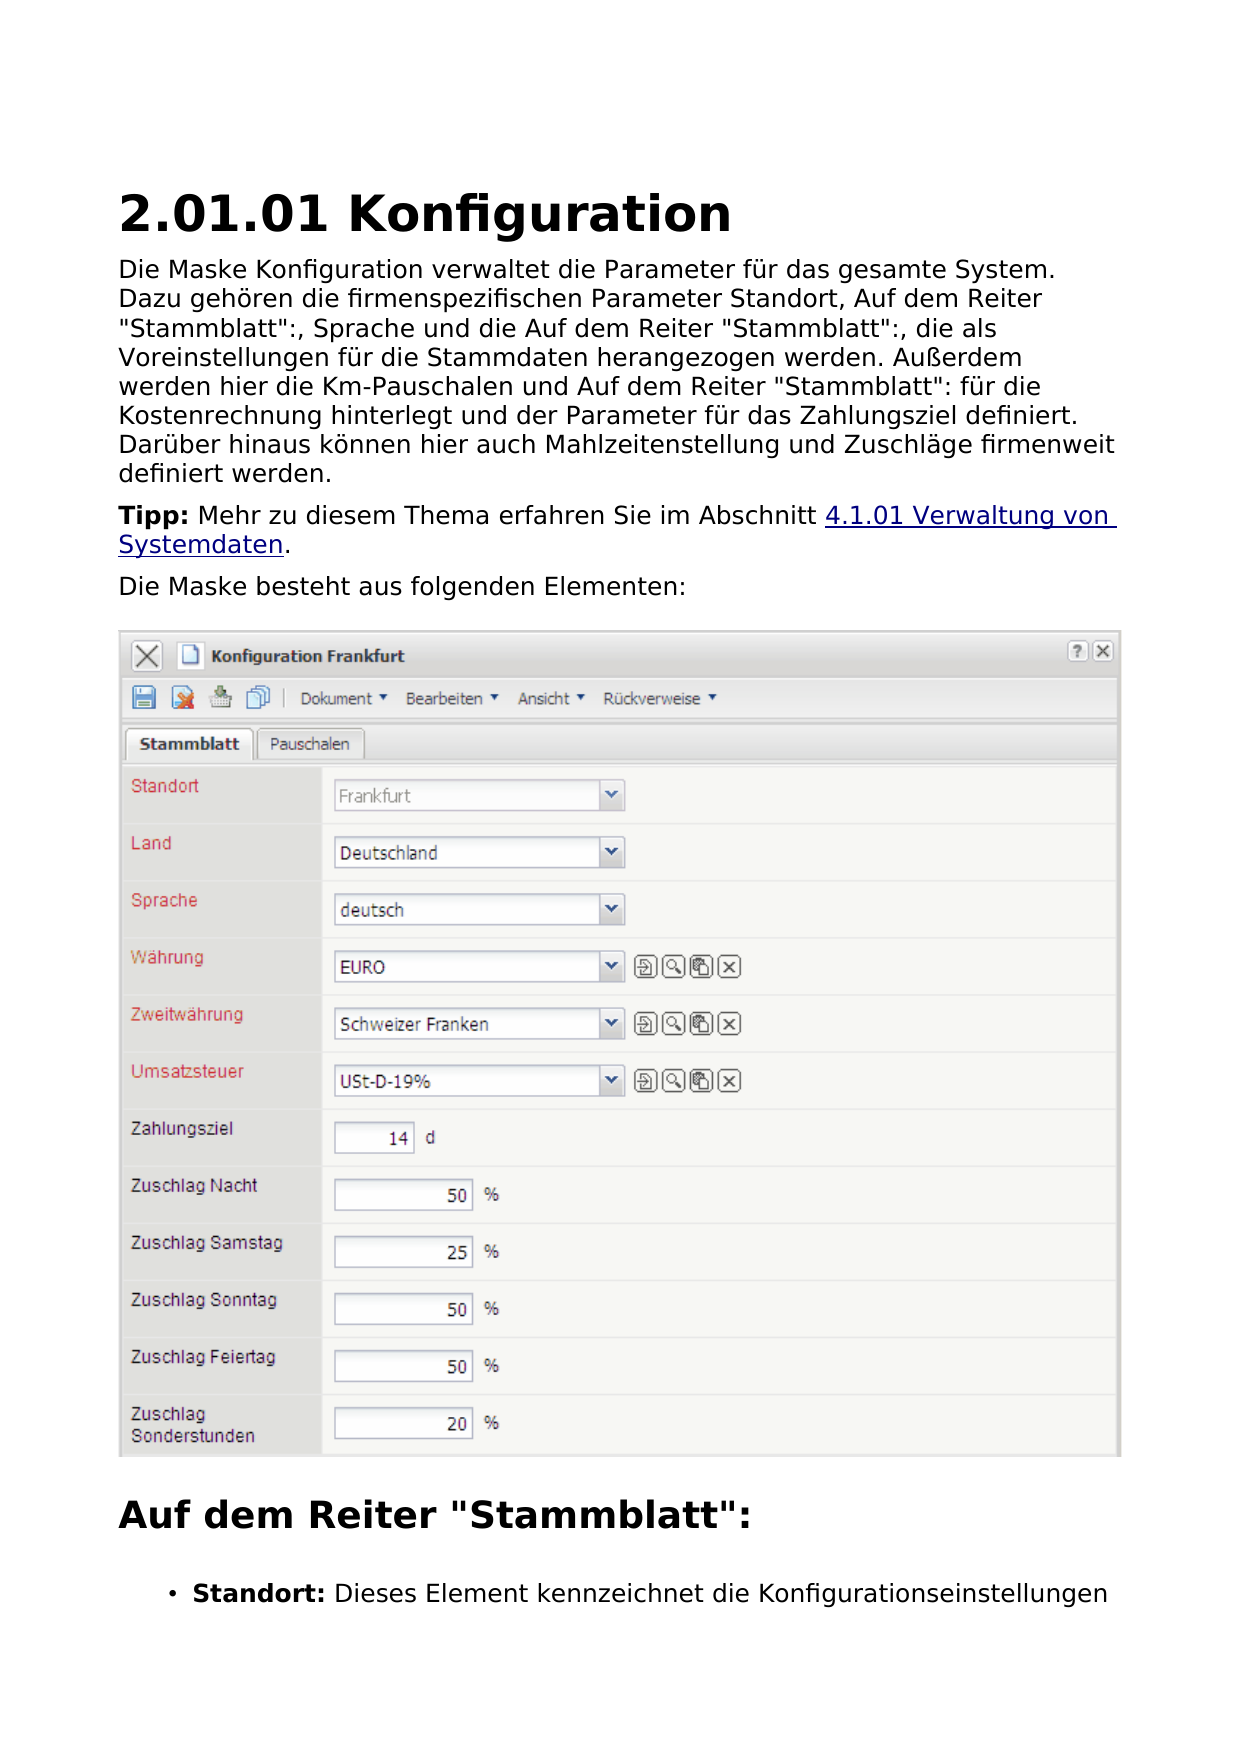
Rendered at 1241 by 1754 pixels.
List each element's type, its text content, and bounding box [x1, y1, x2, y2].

list Standort: Dieses Element kennzeichnet die Konfigurationseinstellungen [177, 1579, 1122, 1608]
picture [118, 630, 1123, 1457]
text Tipp: Mehr zu diesem Thema erfahren Sie im Abschnitt 4.1.01 Verwaltung von Systemdaten. [118, 501, 1122, 560]
text Die Maske besteht aus folgenden Elementen: [118, 572, 1122, 630]
subtitle Auf dem Reiter "Stammblatt": [118, 1494, 1122, 1537]
text Die Maske Konfiguration verwaltet die Parameter für das gesamte System. Dazu gehören die firmenspezifischen Parameter Standort, Auf dem Reiter "Stammblatt":, Sprache und die Auf dem Reiter "Stammblatt":, die als Voreinstellungen für die Stammdaten herangezogen werden. Außerdem werden hier die Km-Pauschalen und Auf dem Reiter "Stammblatt": für die Kostenrechnung hinterlegt und der Parameter für das Zahlungsziel definiert. Darüber hinaus können hier auch Mahlzeitenstellung und Zuschläge firmenweit definiert werden. [118, 256, 1122, 489]
subtitle 2.01.01 Konfiguration [118, 185, 1122, 243]
